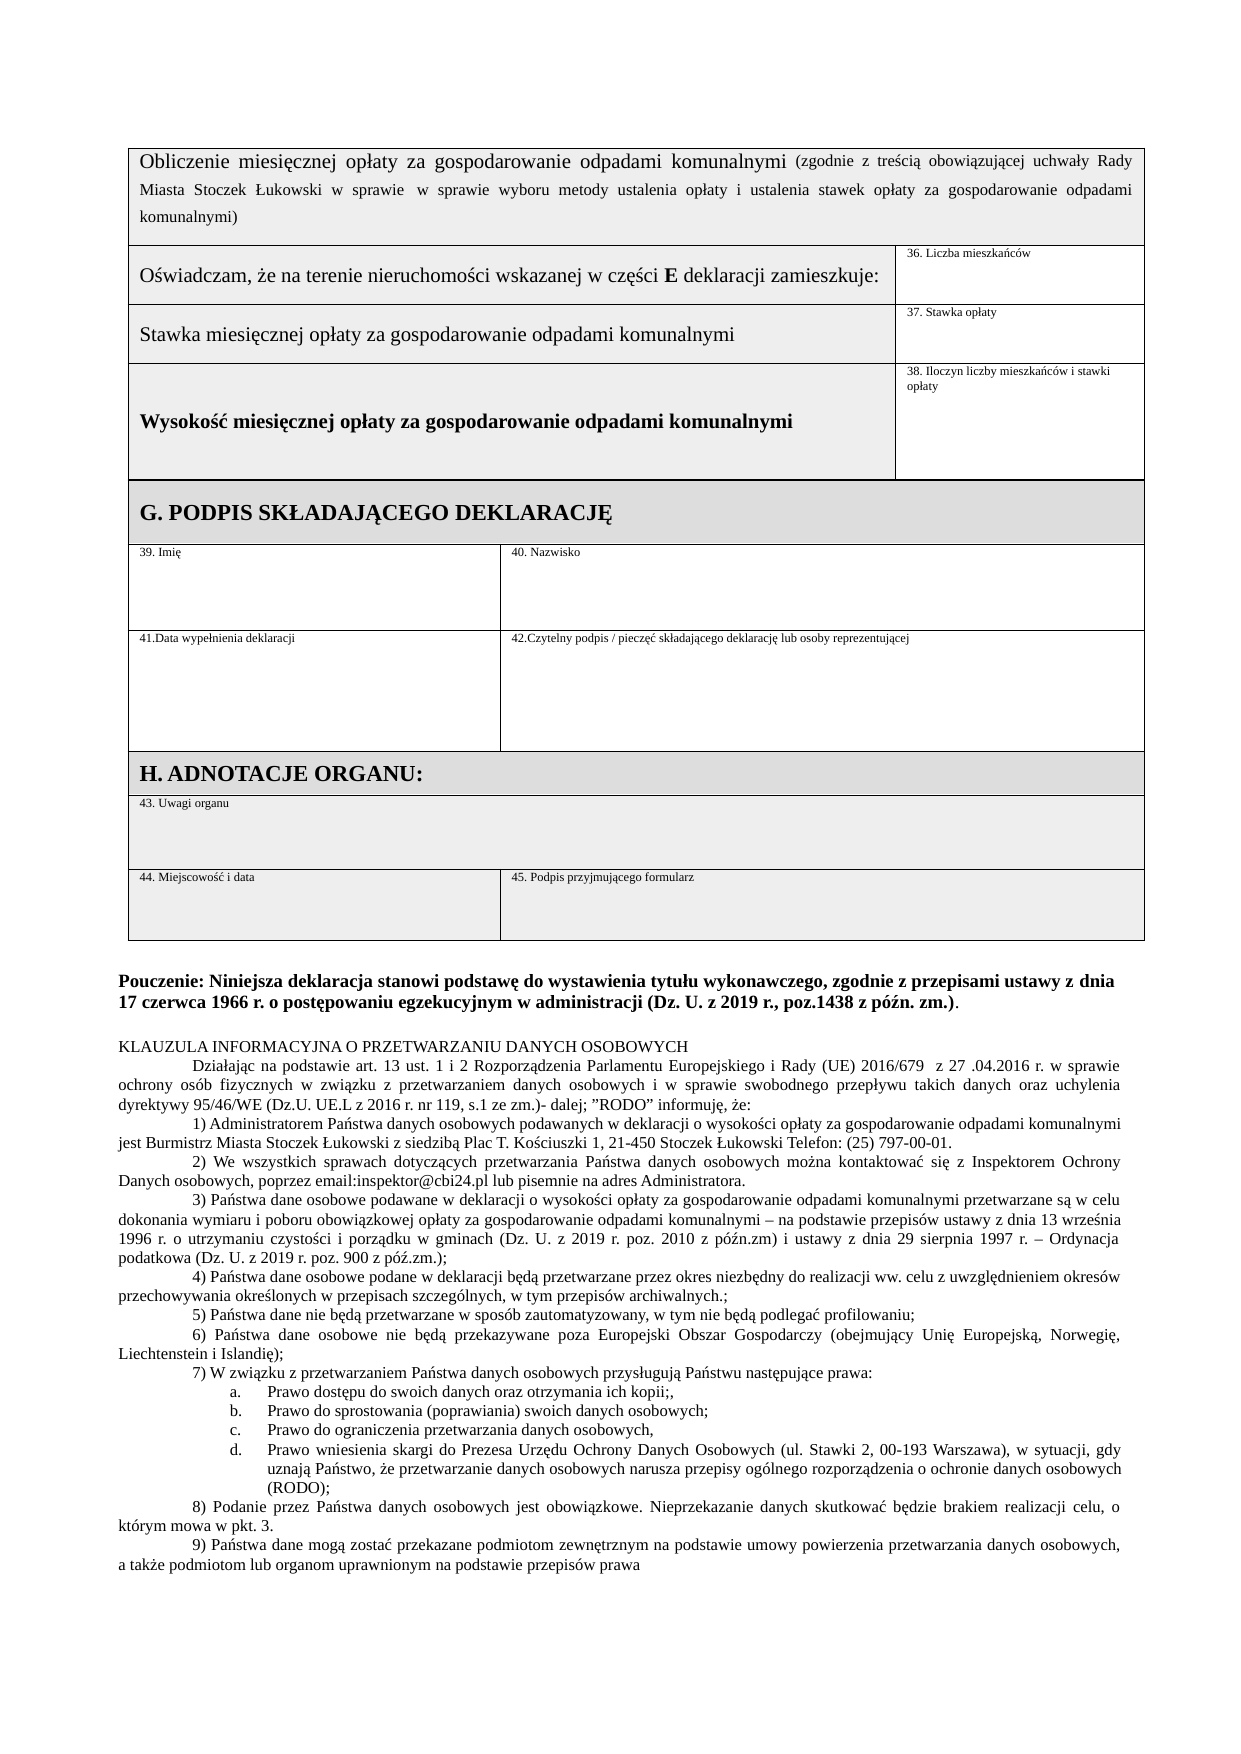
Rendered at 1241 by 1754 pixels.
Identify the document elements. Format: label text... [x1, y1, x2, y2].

table_cell 38. Iloczyn liczby mieszkańców i stawki opłaty [896, 364, 1144, 479]
text 2) We wszystkich sprawach dotyczących przetwarzania Państwa danych osobowych można kontaktować się z Inspektorem Ochrony Danych osobowych, poprzez email:inspektor@cbi24.pl lub pisemnie na adres Administratora. [118, 1152, 1122, 1190]
text Pouczenie: Niniejsza deklaracja stanowi podstawę do wystawienia tytułu wykonawczego, zgodnie z przepisami ustawy z dnia 17 czerwca 1966 r. o postępowaniu egzekucyjnym w administracji (Dz. U. z 2019 r., poz.1438 z późn. zm.). [118, 969, 1156, 1013]
list Prawo wniesienia skargi do Prezesa Urzędu Ochrony Danych Osobowych (ul. Stawki 2, 00-193 Warszawa), w sytuacji, gdy uznają Państwo, że przetwarzanie danych osobowych narusza przepisy ogólnego rozporządzenia o ochronie danych osobowych (RODO); [229, 1439, 1122, 1497]
table_cell Wysokość miesięcznej opłaty za gospodarowanie odpadami komunalnymi [129, 364, 895, 479]
table_cell 41.Data wypełnienia deklaracji [129, 631, 500, 751]
table_header G. PODPIS SKŁADAJĄCEGO DEKLARACJĘ [129, 481, 1144, 543]
table_cell Oświadczam, że na terenie nieruchomości wskazanej w części E deklaracji zamieszkuje: [129, 246, 895, 304]
text 3) Państwa dane osobowe podawane w deklaracji o wysokości opłaty za gospodarowanie odpadami komunalnymi przetwarzane są w celu dokonania wymiaru i poboru obowiązkowej opłaty za gospodarowanie odpadami komunalnymi – na podstawie przepisów ustawy z dnia 13 września 1996 r. o utrzymaniu czystości i porządku w gminach (Dz. U. z 2019 r. poz. 2010 z późn.zm) i ustawy z dnia 29 sierpnia 1997 r. – Ordynacja podatkowa (Dz. U. z 2019 r. poz. 900 z póź.zm.); [118, 1190, 1122, 1267]
table_cell 39. Imię [129, 545, 500, 629]
table_cell Obliczenie miesięcznej opłaty za gospodarowanie odpadami komunalnymi (zgodnie z treścią obowiązującej uchwały Rady Miasta Stoczek Łukowski w sprawie w sprawie wyboru metody ustalenia opłaty i ustalenia stawek opłaty za gospodarowanie odpadami komunalnymi) [129, 149, 1144, 245]
text 7) W związku z przetwarzaniem Państwa danych osobowych przysługują Państwu następujące prawa: [118, 1363, 1122, 1382]
text Działając na podstawie art. 13 ust. 1 i 2 Rozporządzenia Parlamentu Europejskiego i Rady (UE) 2016/679 z 27 .04.2016 r. w sprawie ochrony osób fizycznych w związku z przetwarzaniem danych osobowych i w sprawie swobodnego przepływu takich danych oraz uchylenia dyrektywy 95/46/WE (Dz.U. UE.L z 2016 r. nr 119, s.1 ze zm.)- dalej; ”RODO” informuję, że: [118, 1056, 1122, 1113]
list Prawo do ograniczenia przetwarzania danych osobowych, [229, 1420, 1122, 1439]
text 9) Państwa dane mogą zostać przekazane podmiotom zewnętrznym na podstawie umowy powierzenia przetwarzania danych osobowych, a także podmiotom lub organom uprawnionym na podstawie przepisów prawa [118, 1535, 1122, 1573]
text 8) Podanie przez Państwa danych osobowych jest obowiązkowe. Nieprzekazanie danych skutkować będzie brakiem realizacji celu, o którym mowa w pkt. 3. [118, 1497, 1122, 1535]
table_cell 42.Czytelny podpis / pieczęć składającego deklarację lub osoby reprezentującej [501, 631, 1144, 751]
list Prawo do sprostowania (poprawiania) swoich danych osobowych; [229, 1401, 1122, 1420]
table_cell 43. Uwagi organu [129, 796, 1144, 869]
text KLAUZULA INFORMACYJNA O PRZETWARZANIU DANYCH OSOBOWYCH [118, 1037, 1122, 1056]
list Prawo dostępu do swoich danych oraz otrzymania ich kopii;, [229, 1382, 1122, 1401]
table_cell H. ADNOTACJE ORGANU: [129, 752, 1144, 794]
text 5) Państwa dane nie będą przetwarzane w sposób zautomatyzowany, w tym nie będą podlegać profilowaniu; [118, 1305, 1122, 1324]
text 1) Administratorem Państwa danych osobowych podawanych w deklaracji o wysokości opłaty za gospodarowanie odpadami komunalnymi jest Burmistrz Miasta Stoczek Łukowski z siedzibą Plac T. Kościuszki 1, 21-450 Stoczek Łukowski Telefon: (25) 797-00-01. [118, 1113, 1122, 1152]
table_cell 44. Miejscowość i data [129, 870, 500, 940]
table_cell 45. Podpis przyjmującego formularz [501, 870, 1144, 940]
text 4) Państwa dane osobowe podane w deklaracji będą przetwarzane przez okres niezbędny do realizacji ww. celu z uwzględnieniem okresów przechowywania określonych w przepisach szczególnych, w tym przepisów archiwalnych.; [118, 1267, 1122, 1305]
table_cell 40. Nazwisko [501, 545, 1144, 629]
table_cell Stawka miesięcznej opłaty za gospodarowanie odpadami komunalnymi [129, 305, 895, 363]
table_cell 36. Liczba mieszkańców [896, 246, 1144, 304]
table_cell 37. Stawka opłaty [896, 305, 1144, 363]
text 6) Państwa dane osobowe nie będą przekazywane poza Europejski Obszar Gospodarczy (obejmujący Unię Europejską, Norwegię, Liechtenstein i Islandię); [118, 1324, 1122, 1363]
